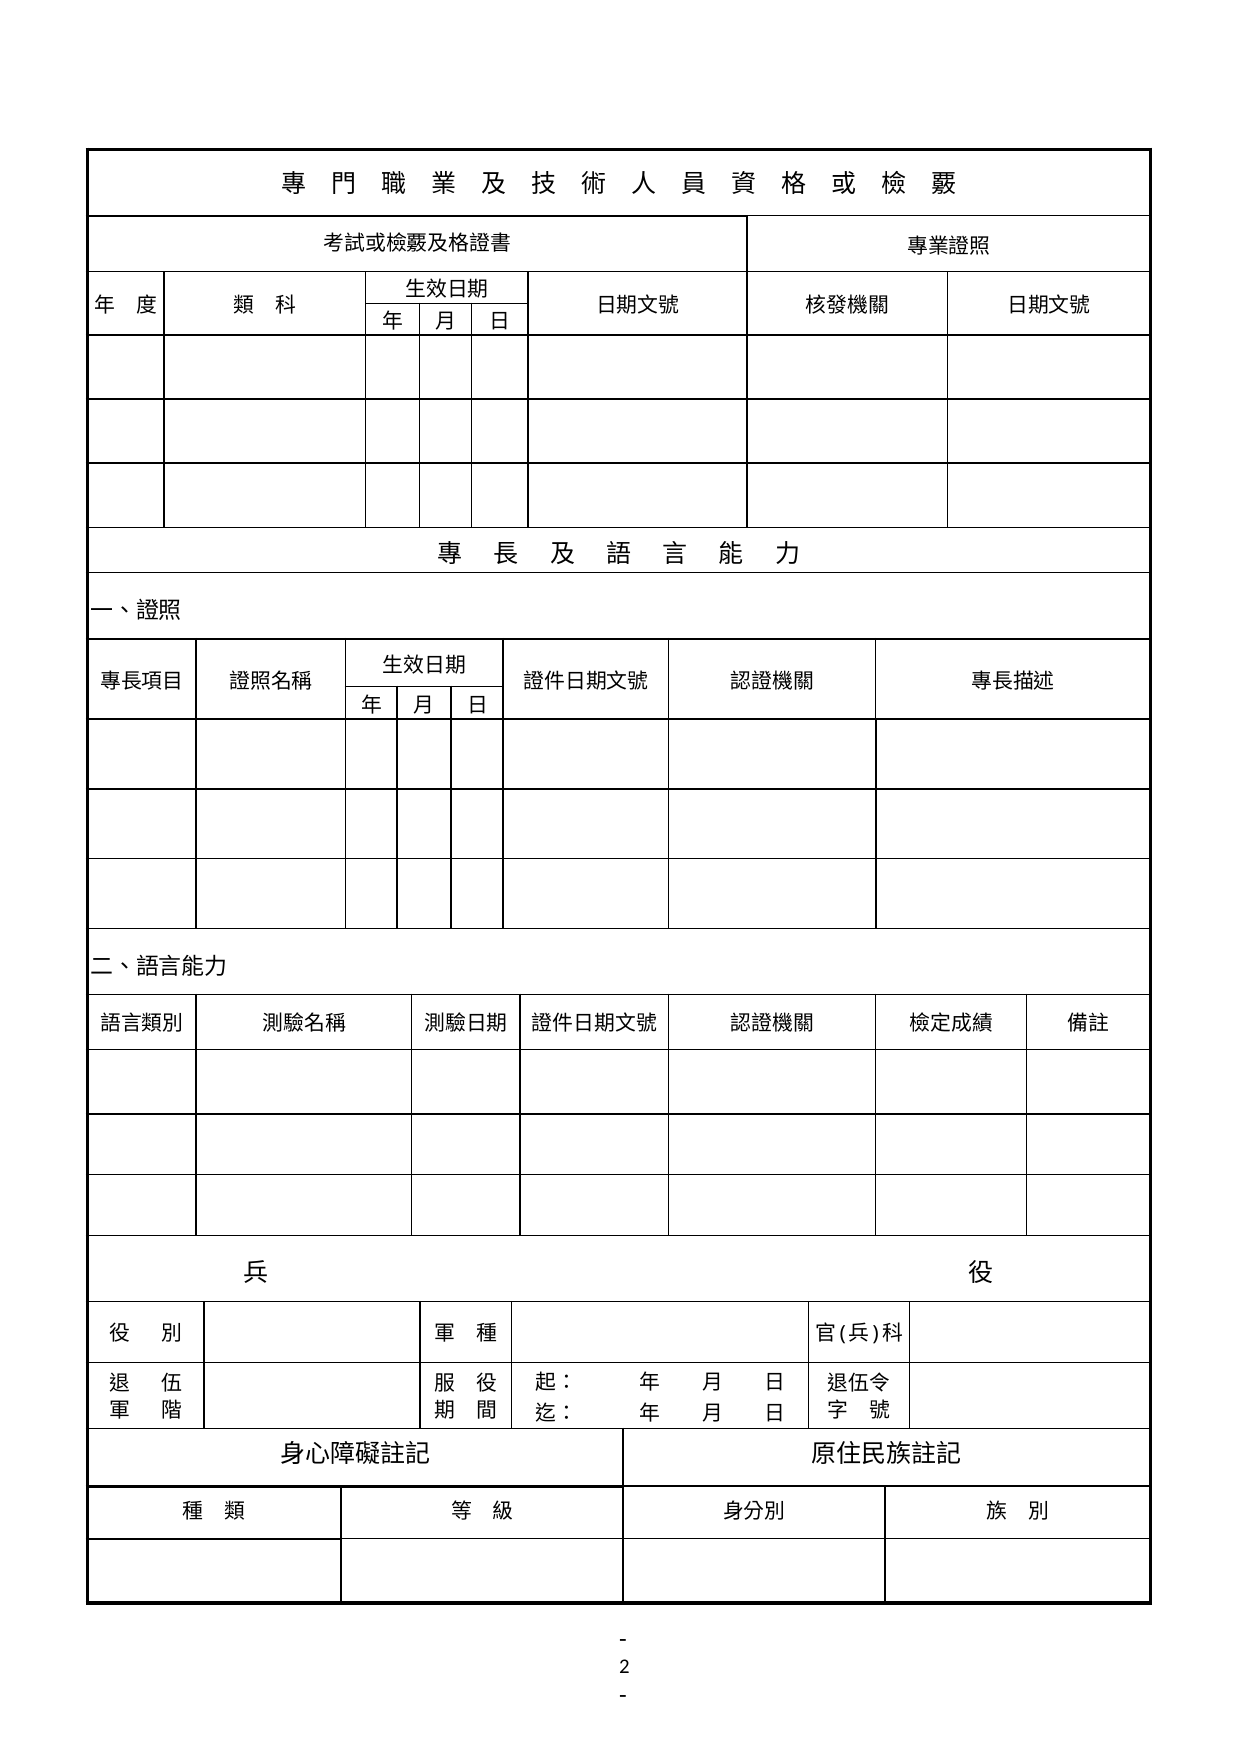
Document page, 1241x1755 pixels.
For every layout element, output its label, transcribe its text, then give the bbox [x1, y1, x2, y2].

table_cell [512, 1302, 808, 1362]
table_cell [205, 1302, 419, 1362]
table_cell 官(兵)科 [809, 1302, 909, 1362]
table_cell [420, 336, 471, 398]
table_cell [197, 1115, 411, 1174]
table_cell [521, 1175, 668, 1234]
table_cell [521, 1050, 668, 1113]
table_cell [910, 1363, 1149, 1427]
table_cell [398, 790, 450, 858]
table_cell 月 [398, 687, 450, 718]
table_cell [398, 859, 450, 927]
table_cell [346, 790, 396, 858]
table_cell [89, 464, 163, 526]
table_cell [1027, 1115, 1149, 1174]
table_cell 備註 [1027, 995, 1149, 1049]
table_cell [521, 1115, 668, 1174]
table_cell [529, 464, 746, 526]
table_cell [342, 1539, 622, 1601]
table_cell 日 [472, 304, 527, 334]
table_cell 原住民族註記 [624, 1429, 1149, 1485]
table_cell [669, 1175, 875, 1234]
table_cell [420, 464, 471, 526]
table_cell 等 級 [342, 1488, 622, 1537]
table_cell 核發機關 [748, 272, 947, 334]
table_cell [1027, 1175, 1149, 1234]
table_cell [165, 400, 365, 462]
table_cell 測驗名稱 [197, 995, 411, 1049]
table_cell 退 伍 軍 階 [89, 1363, 203, 1427]
table_cell [910, 1302, 1149, 1362]
table_cell 一、證照 [89, 573, 1149, 638]
table_cell [197, 720, 345, 788]
table_cell [89, 790, 195, 858]
table_cell [197, 1175, 411, 1234]
table_cell 認證機關 [669, 640, 875, 718]
table_cell [452, 790, 502, 858]
table_cell 專業證照 [748, 216, 1149, 271]
table_cell 族 別 [886, 1487, 1149, 1537]
table_cell 專長描述 [876, 640, 1149, 718]
table_cell 年 度 [89, 272, 163, 334]
table_cell [398, 720, 450, 788]
table_cell 專長及語言能力 [89, 528, 1149, 572]
table_cell 日 [452, 687, 502, 718]
table_cell 服 役 期 間 [421, 1363, 511, 1427]
table_cell [876, 1050, 1026, 1113]
table_cell [89, 400, 163, 462]
table_cell 日期文號 [948, 272, 1149, 334]
table_cell [876, 1115, 1026, 1174]
table_cell [165, 336, 365, 398]
table_cell [366, 336, 419, 398]
table_cell 身心障礙註記 [89, 1429, 622, 1485]
table_cell [1027, 1050, 1149, 1113]
table_cell 生效日期 [366, 272, 527, 302]
table_cell [412, 1115, 519, 1174]
table_cell [877, 859, 1149, 927]
table_cell [89, 859, 195, 927]
table_cell [624, 1539, 884, 1601]
table_cell [89, 720, 195, 788]
table_cell [748, 464, 947, 526]
table_cell [346, 859, 396, 927]
table_cell [948, 400, 1149, 462]
table_cell 證件日期文號 [521, 995, 668, 1049]
table_cell [948, 464, 1149, 526]
table_cell [366, 464, 419, 526]
table_cell [89, 336, 163, 398]
table_cell [89, 1115, 195, 1174]
table_cell [197, 1050, 411, 1113]
table_cell 役 別 [89, 1302, 203, 1362]
table_cell 年 [346, 687, 396, 718]
table_header 專 門 職 業 及 技 術 人 員 資 格 或 檢 覈 [89, 151, 1149, 215]
table_cell 類 科 [165, 272, 365, 334]
table_cell [877, 720, 1149, 788]
table_cell 語言類別 [89, 995, 195, 1049]
table_cell [669, 1050, 875, 1113]
table_cell 起： 年 月 日 迄： 年 月 日 [512, 1363, 808, 1427]
table_cell [504, 790, 668, 858]
table_cell [89, 1175, 195, 1234]
table_cell 測驗日期 [412, 995, 519, 1049]
table_cell [472, 336, 527, 398]
table_cell 檢定成績 [876, 995, 1026, 1049]
table_cell 月 [420, 304, 471, 334]
table_cell 證照名稱 [197, 640, 345, 718]
table_cell [886, 1539, 1149, 1601]
table_cell 年 [366, 304, 419, 334]
table_cell [412, 1175, 519, 1234]
table_cell 種 類 [89, 1488, 340, 1537]
table_cell [165, 464, 365, 526]
table_cell [89, 1540, 340, 1601]
table_cell [197, 859, 345, 927]
table_cell [197, 790, 345, 858]
table_cell [366, 400, 419, 462]
table_cell 認證機關 [669, 995, 875, 1049]
table_cell 日期文號 [529, 272, 746, 334]
table_cell [412, 1050, 519, 1113]
table_cell [877, 790, 1149, 858]
table_cell [472, 464, 527, 526]
table_cell [205, 1363, 419, 1427]
table_cell [748, 400, 947, 462]
table_cell 退伍令 字 號 [809, 1363, 909, 1427]
table_cell [420, 400, 471, 462]
table_cell [948, 336, 1149, 398]
table_cell [669, 859, 875, 927]
table_cell [529, 336, 746, 398]
table_cell 證件日期文號 [504, 640, 668, 718]
table_cell [748, 336, 947, 398]
table_cell 考試或檢覈及格證書 [89, 217, 746, 271]
table_cell [472, 400, 527, 462]
table_cell [452, 859, 502, 927]
table_cell 兵 役 [89, 1236, 1149, 1301]
table_cell [876, 1175, 1026, 1234]
table_cell [529, 400, 746, 462]
table_cell 身分別 [624, 1487, 884, 1537]
table_cell [452, 720, 502, 788]
table_cell [669, 1115, 875, 1174]
table_cell 軍 種 [421, 1302, 511, 1362]
table_cell 生效日期 [346, 640, 502, 686]
table_cell [346, 720, 396, 788]
table_cell [504, 720, 668, 788]
table_cell 二、語言能力 [89, 929, 1149, 993]
table_cell [89, 1050, 195, 1113]
table_cell [669, 720, 875, 788]
table_cell 專長項目 [89, 640, 195, 718]
table_cell [669, 790, 875, 858]
table_cell [504, 859, 668, 927]
